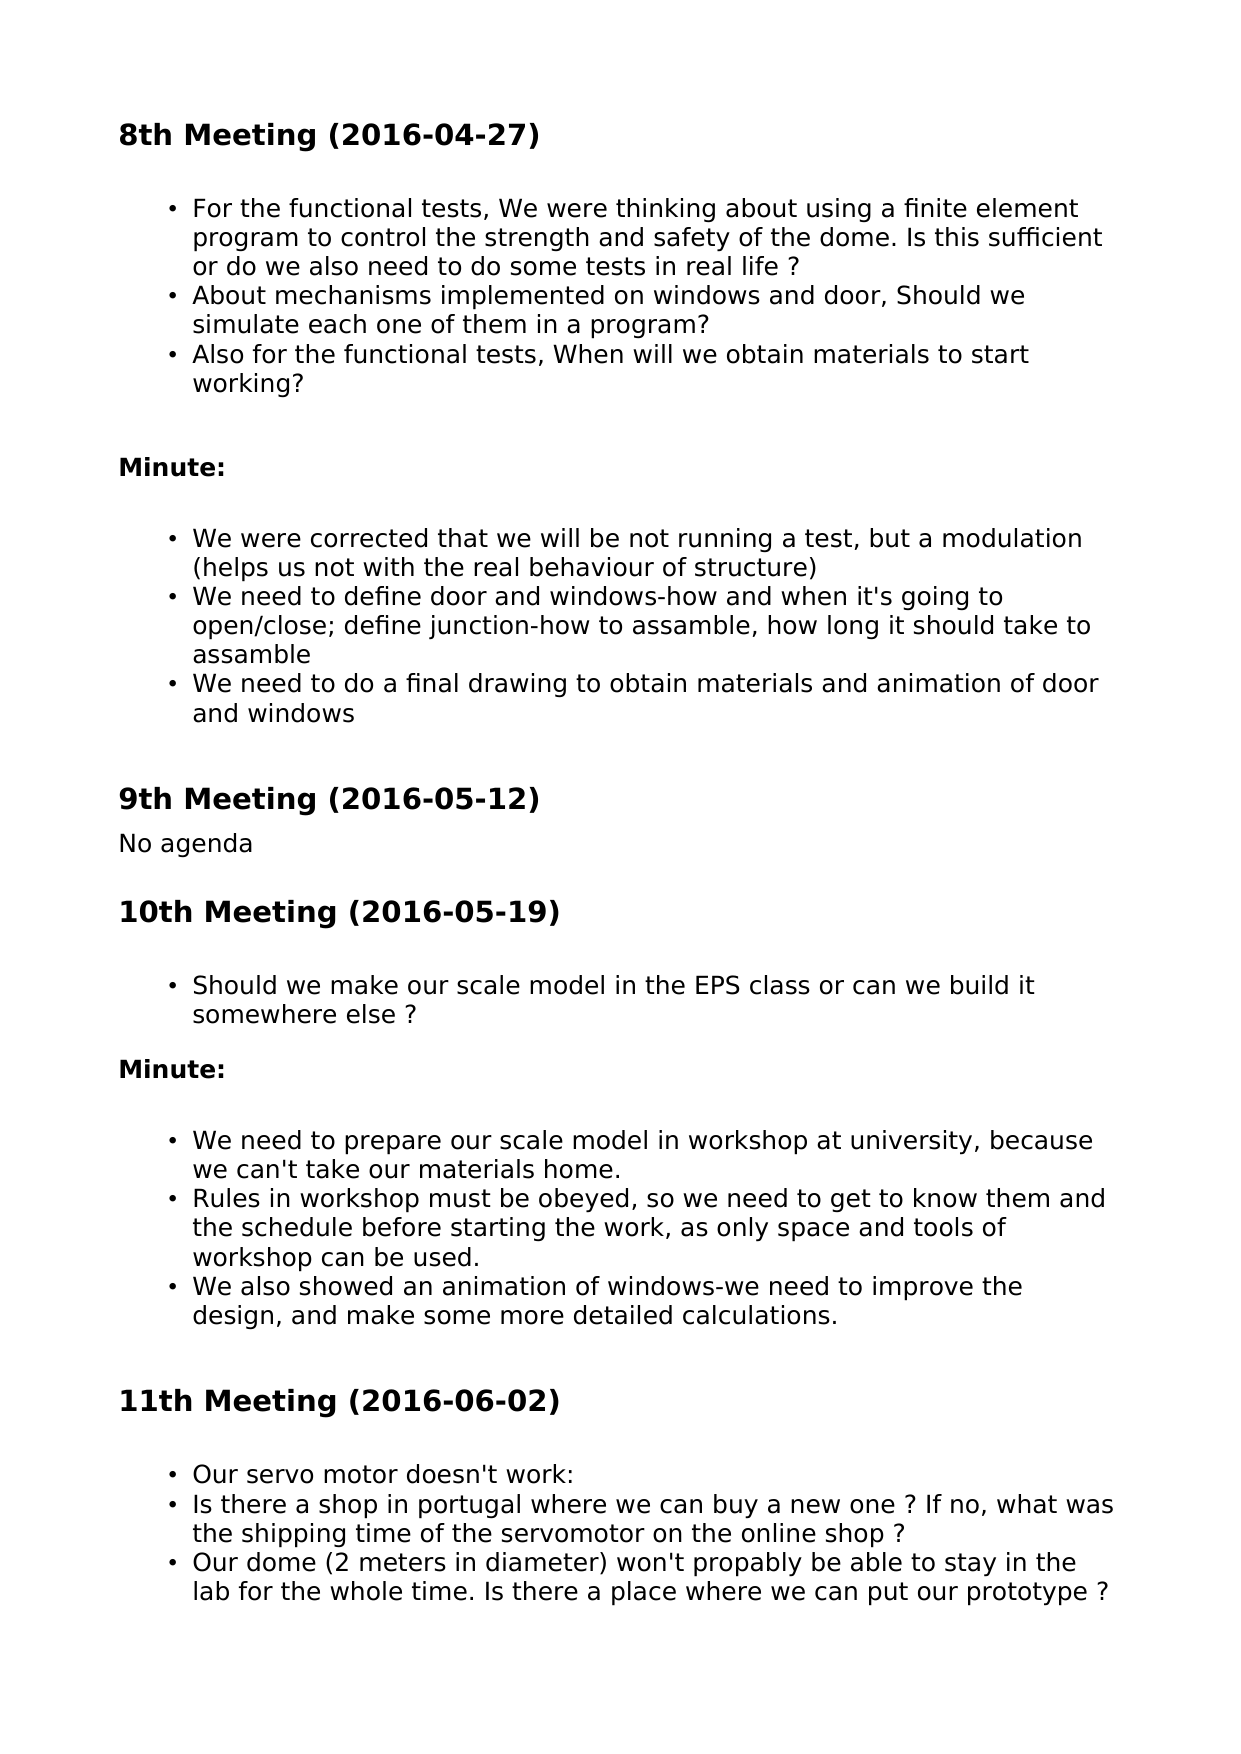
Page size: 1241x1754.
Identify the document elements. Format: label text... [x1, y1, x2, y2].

list Is there a shop in portugal where we can buy a new one ? If no, what was the shipping time of the servomotor on the online shop ? [177, 1490, 1122, 1548]
list Also for the functional tests, When will we obtain materials to start working? [177, 340, 1122, 398]
list We were corrected that we will be not running a test, but a modulation (helps us not with the real behaviour of structure) [177, 524, 1122, 582]
subtitle 11th Meeting (2016-06-02) [118, 1385, 1122, 1419]
list We also showed an animation of windows-we need to improve the design, and make some more detailed calculations. [177, 1272, 1122, 1330]
list Our servo motor doesn't work: [177, 1461, 1122, 1490]
list Should we make our scale model in the EPS class or can we build it somewhere else ? [177, 972, 1122, 1030]
list Our dome (2 meters in diameter) won't propably be able to stay in the lab for the whole time. Is there a place where we can put our prototype ? [177, 1548, 1122, 1606]
subtitle Minute: [118, 453, 1122, 482]
list We need to define door and windows-how and when it's going to open/close; define junction-how to assamble, how long it should take to assamble [177, 582, 1122, 670]
subtitle Minute: [118, 1055, 1122, 1084]
list For the functional tests, We were thinking about using a finite element program to control the strength and safety of the dome. Is this sufficient or do we also need to do some tests in real life ? [177, 194, 1122, 282]
list About mechanisms implemented on windows and door, Should we simulate each one of them in a program? [177, 282, 1122, 340]
list We need to prepare our scale model in workshop at university, because we can't take our materials home. [177, 1126, 1122, 1184]
text No agenda [118, 829, 1122, 858]
subtitle 8th Meeting (2016-04-27) [118, 118, 1122, 152]
list We need to do a final drawing to obtain materials and animation of door and windows [177, 670, 1122, 728]
subtitle 9th Meeting (2016-05-12) [118, 782, 1122, 816]
subtitle 10th Meeting (2016-05-19) [118, 896, 1122, 929]
list Rules in workshop must be obeyed, so we need to get to know them and the schedule before starting the work, as only space and tools of workshop can be used. [177, 1184, 1122, 1272]
